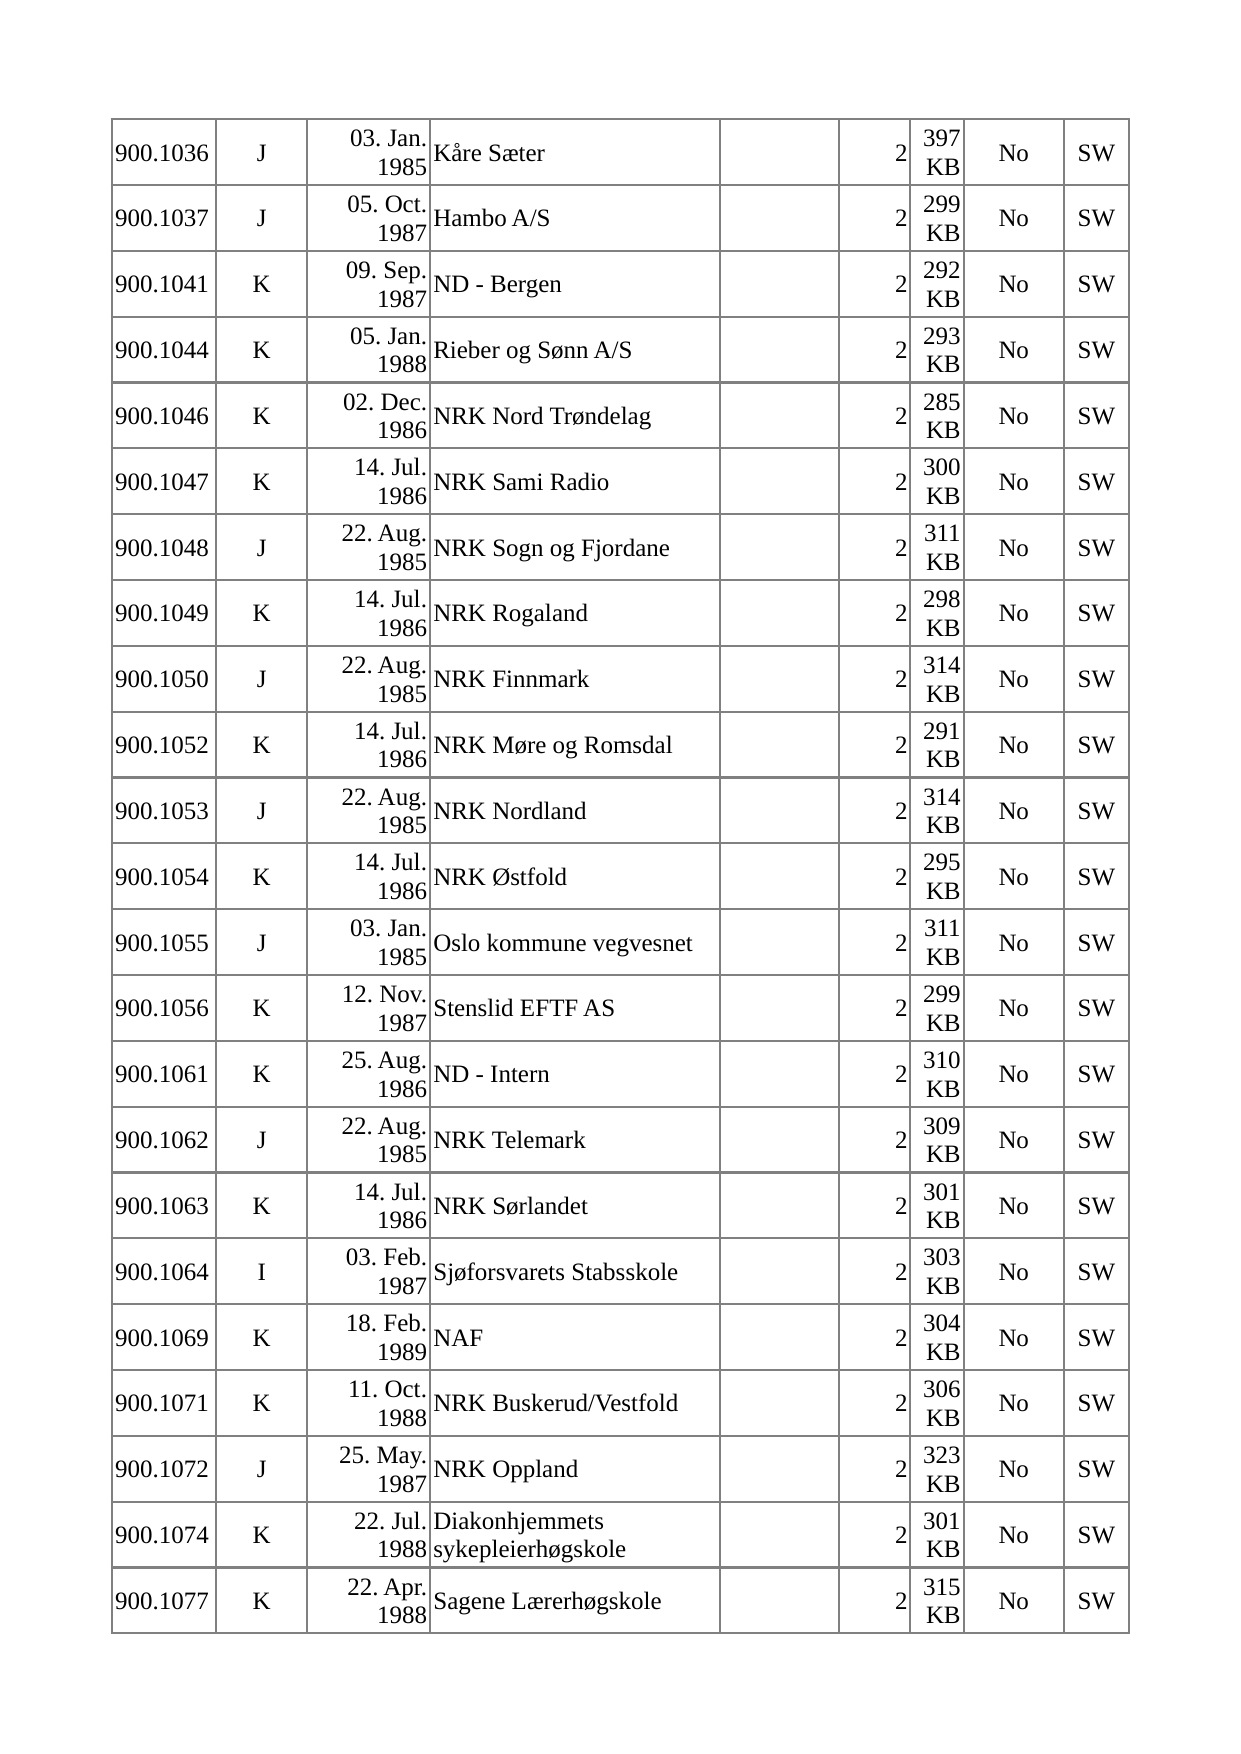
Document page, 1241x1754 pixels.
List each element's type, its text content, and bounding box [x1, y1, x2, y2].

table_cell SW [1065, 844, 1128, 908]
table_cell SW [1065, 1569, 1128, 1632]
table_cell 2 [840, 120, 909, 184]
table_cell [721, 910, 838, 974]
table_cell J [217, 1437, 306, 1501]
table_cell SW [1065, 779, 1128, 842]
table_cell 03. Jan. 1985 [308, 910, 429, 974]
table_cell SW [1065, 515, 1128, 579]
table_cell Kåre Sæter [431, 120, 719, 184]
table_cell 25. Aug. 1986 [308, 1042, 429, 1106]
table_cell No [965, 1569, 1063, 1632]
table_cell 311 KB [911, 515, 963, 579]
table_cell [721, 1569, 838, 1632]
table_cell 900.1047 [113, 449, 215, 513]
table_cell 295 KB [911, 844, 963, 908]
table_cell No [965, 186, 1063, 250]
table_cell 2 [840, 1108, 909, 1171]
table_cell 900.1056 [113, 976, 215, 1040]
table_cell 14. Jul. 1986 [308, 449, 429, 513]
table_cell K [217, 1371, 306, 1435]
table_cell 900.1037 [113, 186, 215, 250]
table_cell 900.1074 [113, 1503, 215, 1566]
table_cell 311 KB [911, 910, 963, 974]
table_cell 900.1052 [113, 713, 215, 776]
table_cell 2 [840, 844, 909, 908]
table_cell 314 KB [911, 647, 963, 711]
table_cell SW [1065, 713, 1128, 776]
table_cell 03. Feb. 1987 [308, 1239, 429, 1303]
table_cell [721, 449, 838, 513]
table_cell 22. Aug. 1985 [308, 1108, 429, 1171]
table_cell 299 KB [911, 976, 963, 1040]
table_cell [721, 581, 838, 645]
table_cell No [965, 449, 1063, 513]
table_cell NRK Nord Trøndelag [431, 384, 719, 447]
table_cell [721, 1305, 838, 1369]
table_cell K [217, 384, 306, 447]
table_cell [721, 120, 838, 184]
table_cell SW [1065, 384, 1128, 447]
table_cell SW [1065, 318, 1128, 381]
table_cell No [965, 1174, 1063, 1237]
table_cell [721, 1437, 838, 1501]
table_cell No [965, 976, 1063, 1040]
table_cell SW [1065, 252, 1128, 316]
table_cell SW [1065, 1108, 1128, 1171]
table_cell [721, 647, 838, 711]
table_cell 2 [840, 449, 909, 513]
table_cell NRK Rogaland [431, 581, 719, 645]
table_cell K [217, 252, 306, 316]
table_cell 310 KB [911, 1042, 963, 1106]
table_cell 291 KB [911, 713, 963, 776]
table_cell NRK Møre og Romsdal [431, 713, 719, 776]
table_cell 22. Jul. 1988 [308, 1503, 429, 1566]
table_cell 900.1069 [113, 1305, 215, 1369]
table_cell NRK Sami Radio [431, 449, 719, 513]
table_cell Sagene Lærerhøgskole [431, 1569, 719, 1632]
table_cell No [965, 713, 1063, 776]
table_cell No [965, 252, 1063, 316]
table_cell K [217, 318, 306, 381]
table_cell K [217, 581, 306, 645]
table_cell 900.1072 [113, 1437, 215, 1501]
table_cell SW [1065, 1042, 1128, 1106]
table_cell SW [1065, 1239, 1128, 1303]
table_cell 2 [840, 581, 909, 645]
table_cell No [965, 1503, 1063, 1566]
table_cell NAF [431, 1305, 719, 1369]
table_cell NRK Østfold [431, 844, 719, 908]
table_cell 900.1048 [113, 515, 215, 579]
table_cell 14. Jul. 1986 [308, 713, 429, 776]
table_cell 2 [840, 384, 909, 447]
table_cell [721, 1174, 838, 1237]
table_cell K [217, 1503, 306, 1566]
table_cell 2 [840, 252, 909, 316]
table_cell 25. May. 1987 [308, 1437, 429, 1501]
table_cell K [217, 713, 306, 776]
table_cell I [217, 1239, 306, 1303]
table_cell 900.1062 [113, 1108, 215, 1171]
table_cell 900.1064 [113, 1239, 215, 1303]
table_cell 301 KB [911, 1503, 963, 1566]
table_cell ND - Intern [431, 1042, 719, 1106]
table_cell K [217, 1174, 306, 1237]
table_cell No [965, 779, 1063, 842]
table_cell [721, 252, 838, 316]
table_cell SW [1065, 186, 1128, 250]
table_cell 2 [840, 779, 909, 842]
table_cell 292 KB [911, 252, 963, 316]
table_cell SW [1065, 647, 1128, 711]
table_cell 900.1050 [113, 647, 215, 711]
table_cell 323 KB [911, 1437, 963, 1501]
table_cell SW [1065, 910, 1128, 974]
table_cell 298 KB [911, 581, 963, 645]
table_cell 900.1054 [113, 844, 215, 908]
table_cell SW [1065, 976, 1128, 1040]
table_cell [721, 318, 838, 381]
table_cell No [965, 1437, 1063, 1501]
table_cell 14. Jul. 1986 [308, 581, 429, 645]
table_cell 11. Oct. 1988 [308, 1371, 429, 1435]
table_cell 900.1046 [113, 384, 215, 447]
table_cell Hambo A/S [431, 186, 719, 250]
table_cell 2 [840, 515, 909, 579]
table_cell K [217, 976, 306, 1040]
table_cell 397 KB [911, 120, 963, 184]
table_cell 2 [840, 1569, 909, 1632]
table_cell Stenslid EFTF AS [431, 976, 719, 1040]
table_cell 900.1049 [113, 581, 215, 645]
table_cell No [965, 647, 1063, 711]
table_cell 900.1061 [113, 1042, 215, 1106]
table_cell 900.1044 [113, 318, 215, 381]
table_cell 303 KB [911, 1239, 963, 1303]
table_cell [721, 515, 838, 579]
table_cell 02. Dec. 1986 [308, 384, 429, 447]
table_cell [721, 1108, 838, 1171]
table_cell [721, 384, 838, 447]
table_cell SW [1065, 1305, 1128, 1369]
table_cell J [217, 186, 306, 250]
table_cell 2 [840, 1371, 909, 1435]
table_cell No [965, 910, 1063, 974]
table_cell [721, 1042, 838, 1106]
table_cell 900.1041 [113, 252, 215, 316]
table_cell 285 KB [911, 384, 963, 447]
table_cell 22. Aug. 1985 [308, 647, 429, 711]
table_cell SW [1065, 1174, 1128, 1237]
table_cell 18. Feb. 1989 [308, 1305, 429, 1369]
table_cell 314 KB [911, 779, 963, 842]
table_cell SW [1065, 1371, 1128, 1435]
table_cell 14. Jul. 1986 [308, 1174, 429, 1237]
table_cell J [217, 515, 306, 579]
table_cell [721, 976, 838, 1040]
table_cell SW [1065, 449, 1128, 513]
table_cell NRK Buskerud/Vestfold [431, 1371, 719, 1435]
table_cell SW [1065, 120, 1128, 184]
table_cell J [217, 910, 306, 974]
table_cell 09. Sep. 1987 [308, 252, 429, 316]
table_cell K [217, 844, 306, 908]
table_cell 2 [840, 1437, 909, 1501]
table_cell No [965, 581, 1063, 645]
table_cell 2 [840, 1239, 909, 1303]
table_cell No [965, 515, 1063, 579]
table_cell K [217, 1042, 306, 1106]
table_cell J [217, 1108, 306, 1171]
table_cell No [965, 844, 1063, 908]
table_cell [721, 1239, 838, 1303]
table_cell [721, 186, 838, 250]
table_cell No [965, 318, 1063, 381]
table_cell 2 [840, 186, 909, 250]
table_cell ND - Bergen [431, 252, 719, 316]
table_cell NRK Sogn og Fjordane [431, 515, 719, 579]
table_cell Rieber og Sønn A/S [431, 318, 719, 381]
table_cell SW [1065, 581, 1128, 645]
table_cell 299 KB [911, 186, 963, 250]
table_cell Oslo kommune vegvesnet [431, 910, 719, 974]
table_cell J [217, 779, 306, 842]
table_cell 03. Jan. 1985 [308, 120, 429, 184]
table_cell 2 [840, 647, 909, 711]
table_cell 2 [840, 910, 909, 974]
table_cell 2 [840, 713, 909, 776]
table_cell NRK Sørlandet [431, 1174, 719, 1237]
table_cell No [965, 1239, 1063, 1303]
table_cell 22. Aug. 1985 [308, 515, 429, 579]
table_cell No [965, 384, 1063, 447]
table_cell No [965, 1108, 1063, 1171]
table_cell Sjøforsvarets Stabsskole [431, 1239, 719, 1303]
table_cell No [965, 1371, 1063, 1435]
table_cell SW [1065, 1503, 1128, 1566]
table_cell No [965, 1305, 1063, 1369]
table_cell 900.1077 [113, 1569, 215, 1632]
table_cell NRK Oppland [431, 1437, 719, 1501]
table_cell NRK Nordland [431, 779, 719, 842]
table_cell 2 [840, 1305, 909, 1369]
table_cell 22. Aug. 1985 [308, 779, 429, 842]
table_cell 2 [840, 318, 909, 381]
table_cell No [965, 1042, 1063, 1106]
table_cell 05. Oct. 1987 [308, 186, 429, 250]
table_cell 301 KB [911, 1174, 963, 1237]
table_cell 900.1055 [113, 910, 215, 974]
table_cell [721, 779, 838, 842]
table_cell K [217, 449, 306, 513]
table_cell 14. Jul. 1986 [308, 844, 429, 908]
table_cell 315 KB [911, 1569, 963, 1632]
table_cell 304 KB [911, 1305, 963, 1369]
table_cell [721, 1371, 838, 1435]
table_cell 293 KB [911, 318, 963, 381]
table_cell K [217, 1305, 306, 1369]
table_cell 2 [840, 976, 909, 1040]
table_cell 900.1063 [113, 1174, 215, 1237]
table_cell 306 KB [911, 1371, 963, 1435]
table_cell 300 KB [911, 449, 963, 513]
table_cell 900.1053 [113, 779, 215, 842]
table_cell No [965, 120, 1063, 184]
table_cell [721, 713, 838, 776]
table_cell 900.1071 [113, 1371, 215, 1435]
table_cell [721, 844, 838, 908]
table_cell NRK Telemark [431, 1108, 719, 1171]
table_cell NRK Finnmark [431, 647, 719, 711]
table_cell Diakonhjemmets sykepleierhøgskole [431, 1503, 719, 1566]
table_cell SW [1065, 1437, 1128, 1501]
table_cell 309 KB [911, 1108, 963, 1171]
table_cell 22. Apr. 1988 [308, 1569, 429, 1632]
table_cell [721, 1503, 838, 1566]
table_cell J [217, 647, 306, 711]
table_cell 2 [840, 1503, 909, 1566]
table_cell 900.1036 [113, 120, 215, 184]
table_cell K [217, 1569, 306, 1632]
table_cell 05. Jan. 1988 [308, 318, 429, 381]
table_cell 12. Nov. 1987 [308, 976, 429, 1040]
table_cell 2 [840, 1042, 909, 1106]
table_cell 2 [840, 1174, 909, 1237]
table_cell J [217, 120, 306, 184]
